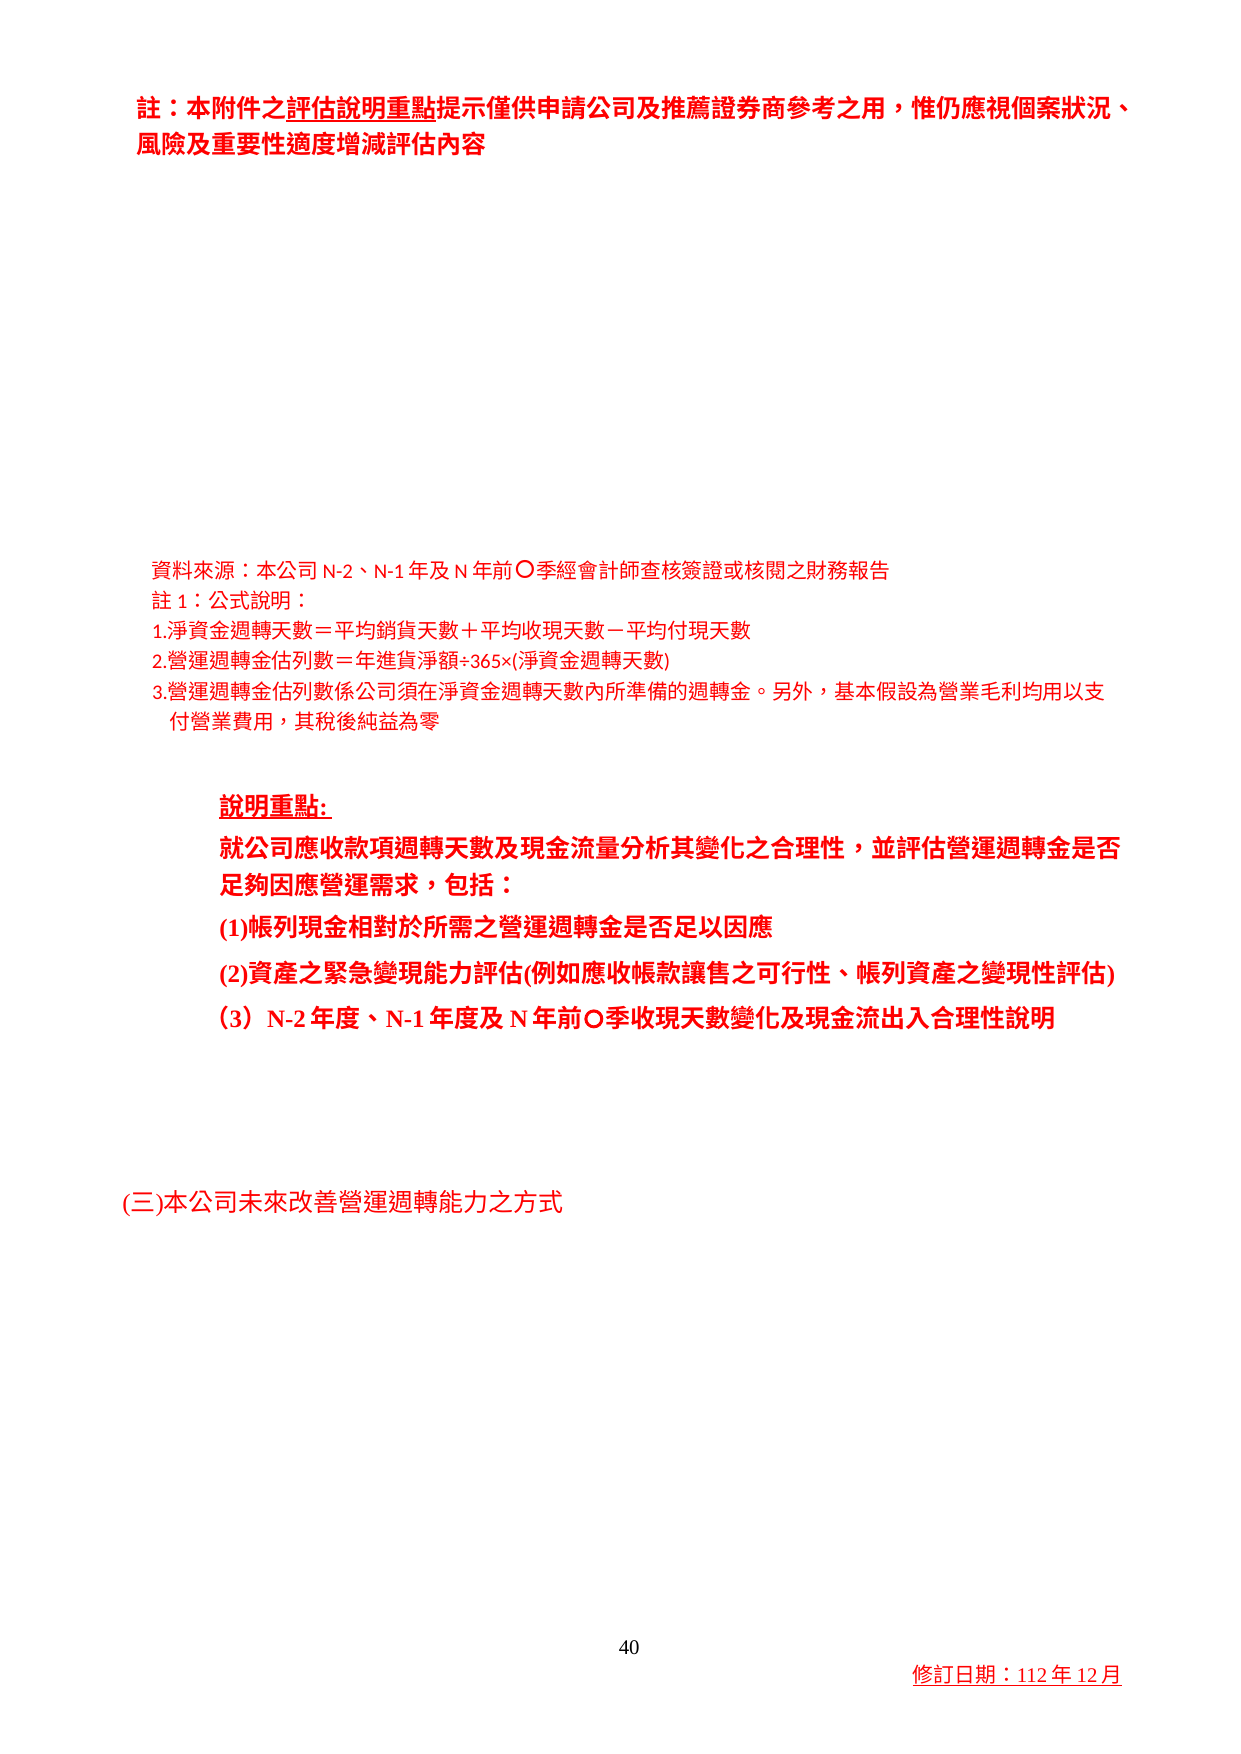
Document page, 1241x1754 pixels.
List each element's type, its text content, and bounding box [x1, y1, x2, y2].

text 資料來源：本公司N-2、N-1年及N年前季經會計師查核簽證或核閱之財務報告 [136, 554, 1122, 584]
text 說明重點: [136, 785, 1122, 823]
text 3.營運週轉金估列數係公司須在淨資金週轉天數內所準備的週轉金。另外，基本假設為營業毛利均用以支付營業費用，其稅後純益為零 [152, 675, 1122, 735]
text 1.淨資金週轉天數＝平均銷貨天數＋平均收現天數－平均付現天數 [136, 614, 1122, 645]
text 2.營運週轉金估列數＝年進貨淨額÷365×(淨資金週轉天數) [136, 645, 1122, 675]
text （3）N-2年度、N-1年度及N年前季收現天數變化及現金流出入合理性說明 [136, 998, 1240, 1035]
text (三)本公司未來改善營運週轉能力之方式 [122, 1181, 1122, 1219]
text 註1：公式說明： [136, 584, 1122, 614]
text (2)資產之緊急變現能力評估(例如應收帳款讓售之可行性、帳列資產之變現性評估) [136, 952, 1240, 989]
text 就公司應收款項週轉天數及現金流量分析其變化之合理性，並評估營運週轉金是否足夠因應營運需求，包括： [219, 827, 1122, 902]
text (1)帳列現金相對於所需之營運週轉金是否足以因應 [136, 906, 1240, 944]
